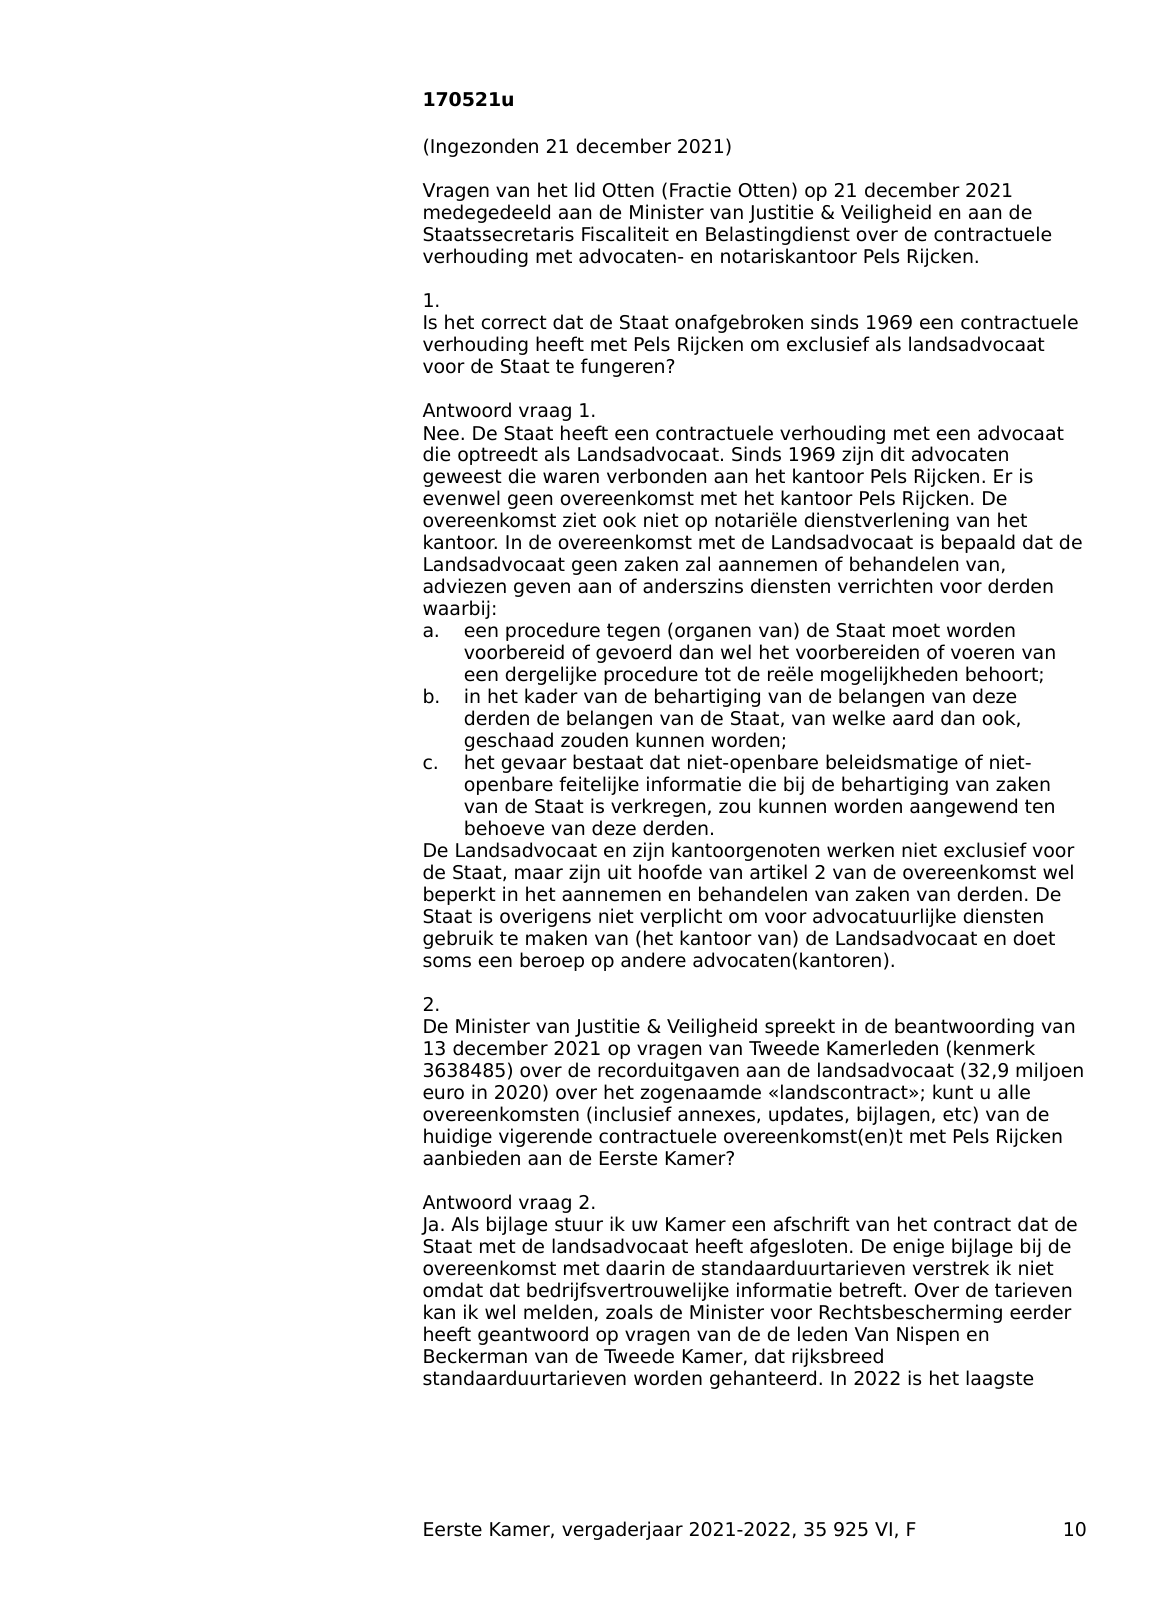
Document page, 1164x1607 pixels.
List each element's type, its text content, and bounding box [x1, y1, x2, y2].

text (Ingezonden 21 december 2021) [422, 136, 1087, 158]
text Nee. De Staat heeft een contractuele verhouding met een advocaat die optreedt als Landsadvocaat. Sinds 1969 zijn dit advocaten geweest die waren verbonden aan het kantoor Pels Rijcken. Er is evenwel geen overeenkomst met het kantoor Pels Rijcken. De overeenkomst ziet ook niet op notariële dienstverlening van het kantoor. In de overeenkomst met de Landsadvocaat is bepaald dat de Landsadvocaat geen zaken zal aannemen of behandelen van, adviezen geven aan of anderszins diensten verrichten voor derden waarbij: [422, 422, 1087, 620]
text Vragen van het lid Otten (Fractie Otten) op 21 december 2021 medegedeeld aan de Minister van Justitie & Veiligheid en aan de Staatssecretaris Fiscaliteit en Belastingdienst over de contractuele verhouding met advocaten- en notariskantoor Pels Rijcken. [422, 180, 1087, 268]
text Is het correct dat de Staat onafgebroken sinds 1969 een contractuele verhouding heeft met Pels Rijcken om exclusief als landsadvocaat voor de Staat te fungeren? [422, 312, 1087, 378]
text 1. [422, 290, 1087, 312]
text b. in het kader van de behartiging van de belangen van deze derden de belangen van de Staat, van welke aard dan ook, geschaad zouden kunnen worden; [422, 686, 1087, 752]
text c. het gevaar bestaat dat niet-openbare beleidsmatige of niet-openbare feitelijke informatie die bij de behartiging van zaken van de Staat is verkregen, zou kunnen worden aangewend ten behoeve van deze derden. [422, 752, 1087, 840]
text 2. [422, 994, 1087, 1016]
text De Landsadvocaat en zijn kantoorgenoten werken niet exclusief voor de Staat, maar zijn uit hoofde van artikel 2 van de overeenkomst wel beperkt in het aannemen en behandelen van zaken van derden. De Staat is overigens niet verplicht om voor advocatuurlijke diensten gebruik te maken van (het kantoor van) de Landsadvocaat en doet soms een beroep op andere advocaten(kantoren). [422, 840, 1087, 972]
text a. een procedure tegen (organen van) de Staat moet worden voorbereid of gevoerd dan wel het voorbereiden of voeren van een dergelijke procedure tot de reële mogelijkheden behoort; [422, 620, 1087, 686]
text Antwoord vraag 2. [422, 1192, 1087, 1214]
text Antwoord vraag 1. [422, 400, 1087, 422]
subtitle 170521u [422, 89, 1087, 111]
text De Minister van Justitie & Veiligheid spreekt in de beantwoording van 13 december 2021 op vragen van Tweede Kamerleden (kenmerk 3638485) over de recorduitgaven aan de landsadvocaat (32,9 miljoen euro in 2020) over het zogenaamde «landscontract»; kunt u alle overeenkomsten (inclusief annexes, updates, bijlagen, etc) van de huidige vigerende contractuele overeenkomst(en)t met Pels Rijcken aanbieden aan de Eerste Kamer? [422, 1016, 1087, 1170]
text Ja. Als bijlage stuur ik uw Kamer een afschrift van het contract dat de Staat met de landsadvocaat heeft afgesloten. De enige bijlage bij de overeenkomst met daarin de standaarduurtarieven verstrek ik niet omdat dat bedrijfsvertrouwelijke informatie betreft. Over de tarieven kan ik wel melden, zoals de Minister voor Rechtsbescherming eerder heeft geantwoord op vragen van de de leden Van Nispen en Beckerman van de Tweede Kamer, dat rijksbreed standaarduurtarieven worden gehanteerd. In 2022 is het laagste [422, 1214, 1087, 1390]
